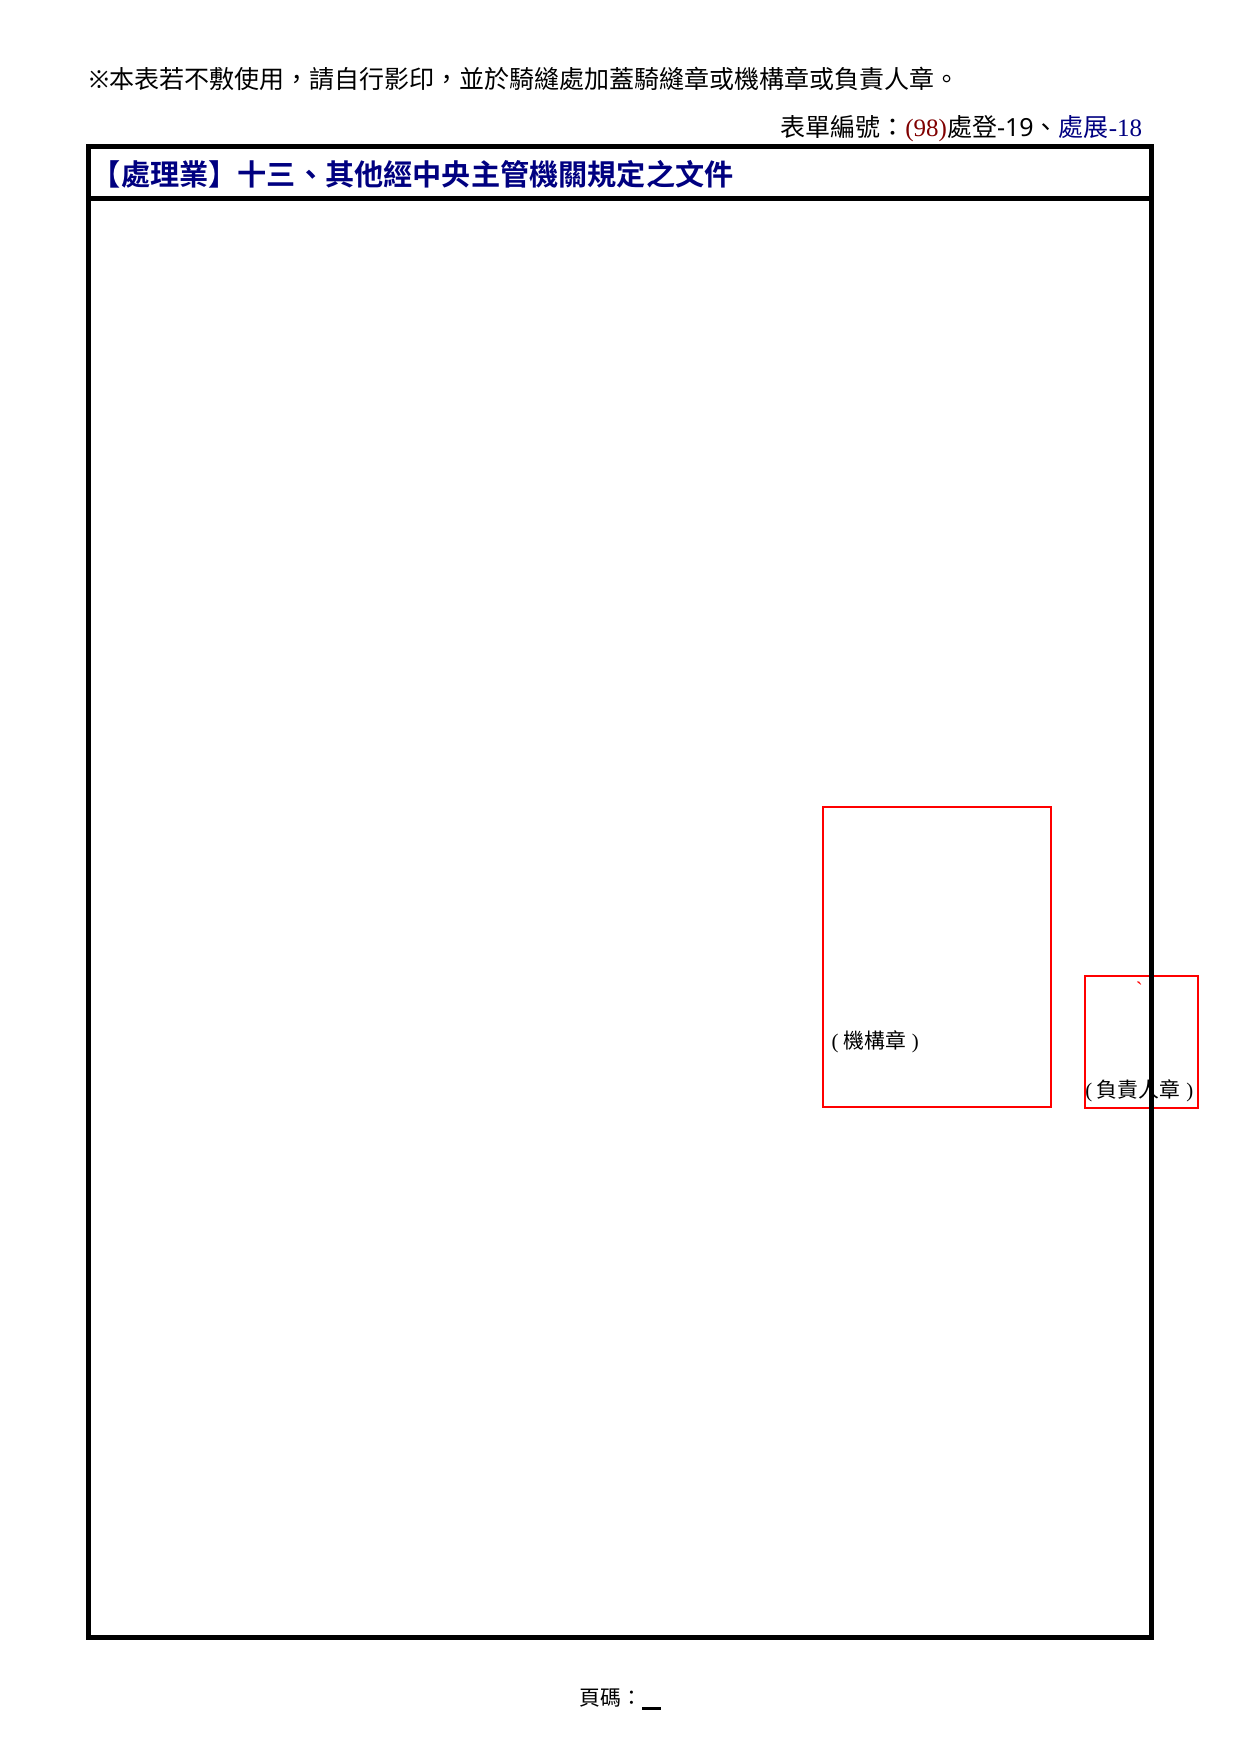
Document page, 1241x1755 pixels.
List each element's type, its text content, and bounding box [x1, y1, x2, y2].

text 表單編號：(98)處登-19、處展-18 [89, 108, 1142, 144]
table_cell [1086, 977, 1149, 1107]
table_header 【處理業】十三、其他經中央主管機關規定之文件 [91, 149, 1149, 196]
text ※本表若不敷使用，請自行影印，並於騎縫處加蓋騎縫章或機構章或負責人章。 [89, 59, 1141, 95]
table_cell [91, 201, 1149, 1635]
